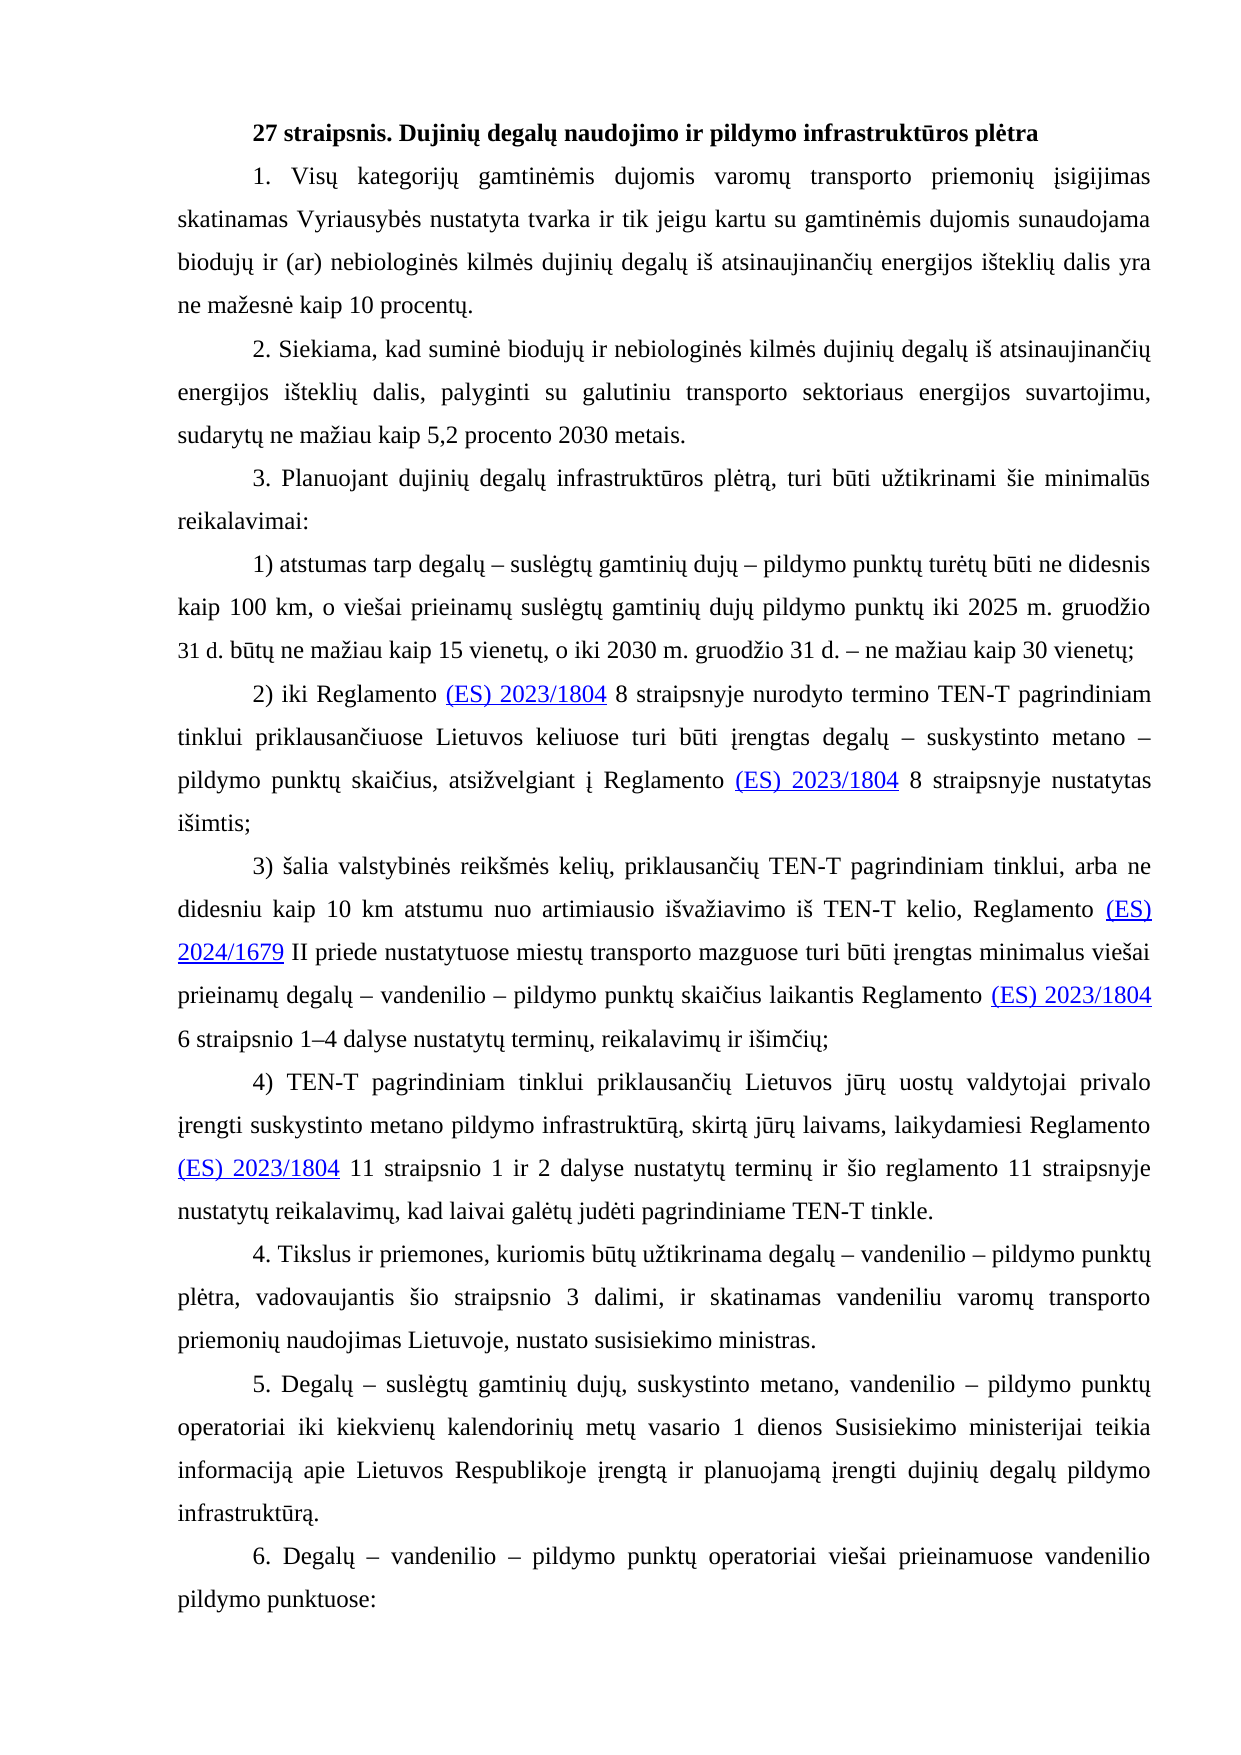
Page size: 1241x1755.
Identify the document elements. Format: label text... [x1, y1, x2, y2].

text 2) iki Reglamento (ES) 2023/1804 8 straipsnyje nurodyto termino TEN-T pagrindiniam tinklui priklausančiuose Lietuvos keliuose turi būti įrengtas degalų – suskystinto metano – pildymo punktų skaičius, atsižvelgiant į Reglamento (ES) 2023/1804 8 straipsnyje nustatytas išimtis; [177, 679, 1152, 837]
text 6. Degalų – vandenilio – pildymo punktų operatoriai viešai prieinamuose vandenilio pildymo punktuose: [177, 1541, 1152, 1613]
text 4) TEN-T pagrindiniam tinklui priklausančių Lietuvos jūrų uostų valdytojai privalo įrengti suskystinto metano pildymo infrastruktūrą, skirtą jūrų laivams, laikydamiesi Reglamento (ES) 2023/1804 11 straipsnio 1 ir 2 dalyse nustatytų terminų ir šio reglamento 11 straipsnyje nustatytų reikalavimų, kad laivai galėtų judėti pagrindiniame TEN-T tinkle. [177, 1067, 1152, 1225]
text 1) atstumas tarp degalų – suslėgtų gamtinių dujų – pildymo punktų turėtų būti ne didesnis kaip 100 km, o viešai prieinamų suslėgtų gamtinių dujų pildymo punktų iki 2025 m. gruodžio 31 d. būtų ne mažiau kaip 15 vienetų, o iki 2030 m. gruodžio 31 d. – ne mažiau kaip 30 vienetų; [177, 549, 1152, 664]
text 3) šalia valstybinės reikšmės kelių, priklausančių TEN-T pagrindiniam tinklui, arba ne didesniu kaip 10 km atstumu nuo artimiausio išvažiavimo iš TEN-T kelio, Reglamento (ES) 2024/1679 II priede nustatytuose miestų transporto mazguose turi būti įrengtas minimalus viešai prieinamų degalų – vandenilio – pildymo punktų skaičius laikantis Reglamento (ES) 2023/1804 6 straipsnio 1–4 dalyse nustatytų terminų, reikalavimų ir išimčių; [177, 851, 1152, 1052]
text 2. Siekiama, kad suminė biodujų ir nebiologinės kilmės dujinių degalų iš atsinaujinančių energijos išteklių dalis, palyginti su galutiniu transporto sektoriaus energijos suvartojimu, sudarytų ne mažiau kaip 5,2 procento 2030 metais. [177, 334, 1152, 449]
text 1. Visų kategorijų gamtinėmis dujomis varomų transporto priemonių įsigijimas skatinamas Vyriausybės nustatyta tvarka ir tik jeigu kartu su gamtinėmis dujomis sunaudojama biodujų ir (ar) nebiologinės kilmės dujinių degalų iš atsinaujinančių energijos išteklių dalis yra ne mažesnė kaip 10 procentų. [177, 161, 1152, 319]
text 3. Planuojant dujinių degalų infrastruktūros plėtrą, turi būti užtikrinami šie minimalūs reikalavimai: [177, 463, 1152, 535]
text 4. Tikslus ir priemones, kuriomis būtų užtikrinama degalų – vandenilio – pildymo punktų plėtra, vadovaujantis šio straipsnio 3 dalimi, ir skatinamas vandeniliu varomų transporto priemonių naudojimas Lietuvoje, nustato susisiekimo ministras. [177, 1239, 1152, 1354]
text 27 straipsnis. Dujinių degalų naudojimo ir pildymo infrastruktūros plėtra [177, 118, 1152, 147]
text 5. Degalų – suslėgtų gamtinių dujų, suskystinto metano, vandenilio – pildymo punktų operatoriai iki kiekvienų kalendorinių metų vasario 1 dienos Susisiekimo ministerijai teikia informaciją apie Lietuvos Respublikoje įrengtą ir planuojamą įrengti dujinių degalų pildymo infrastruktūrą. [177, 1369, 1152, 1527]
